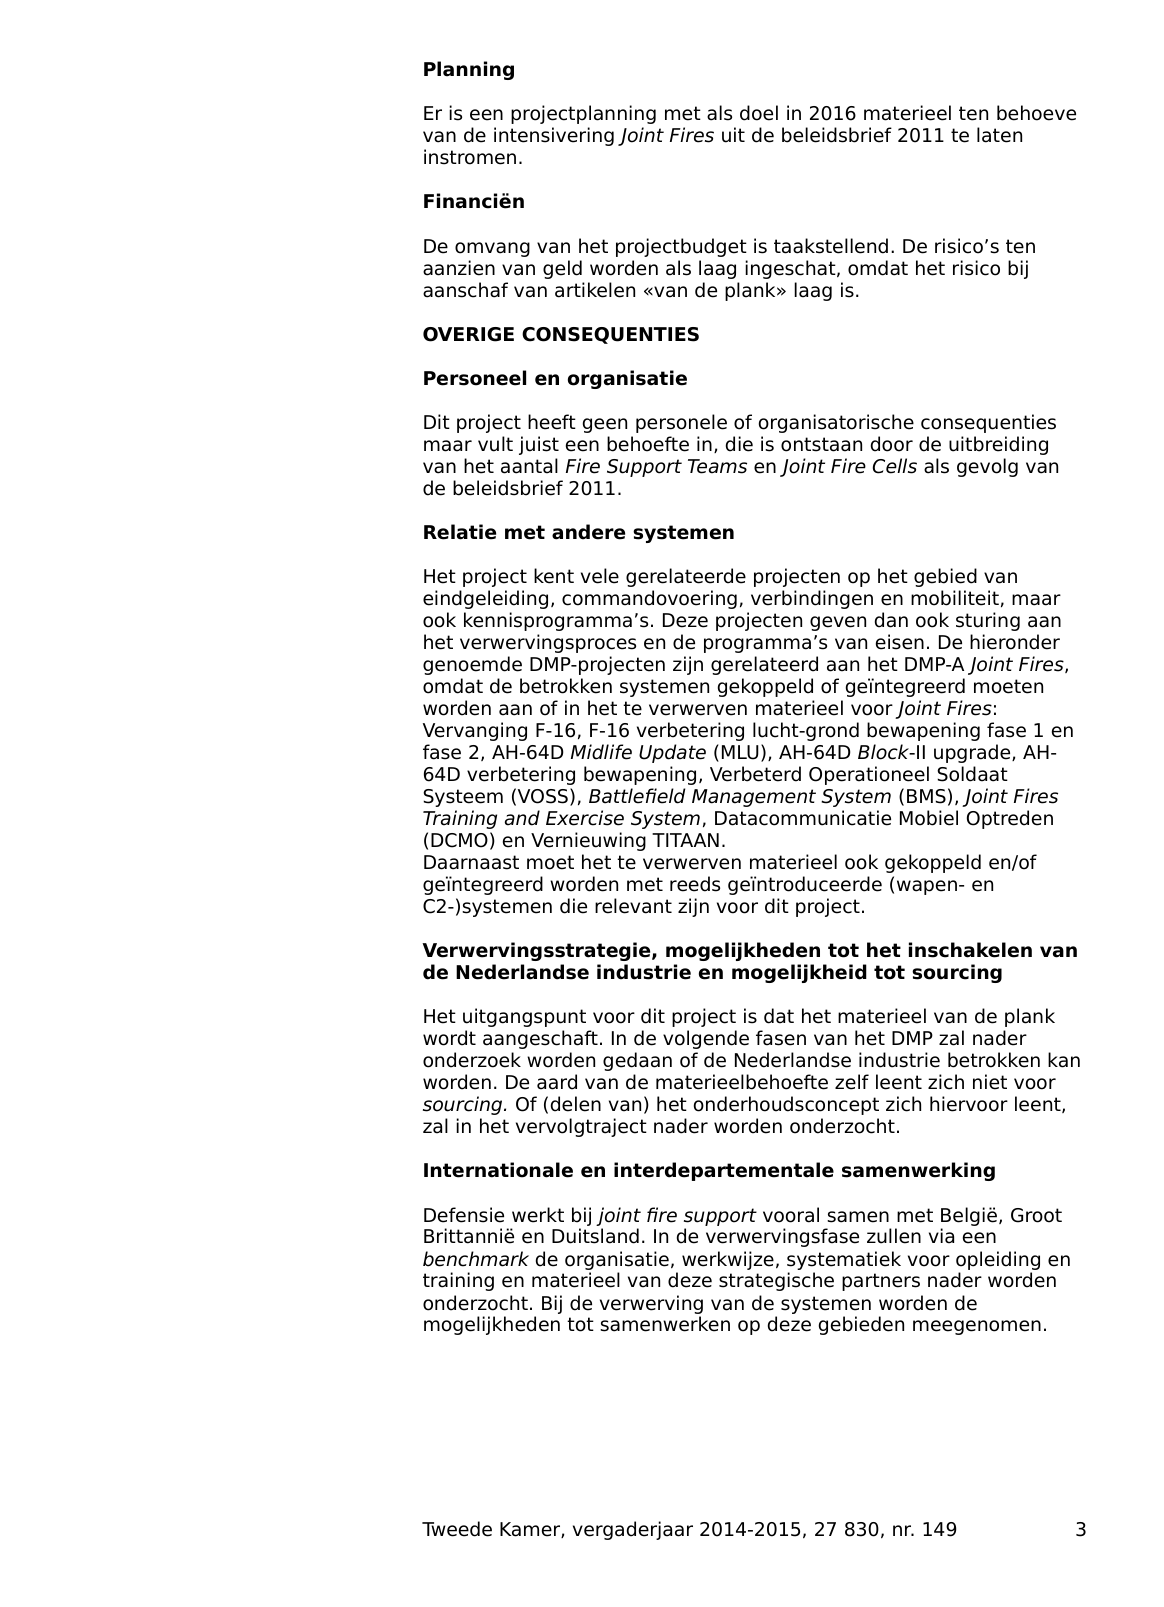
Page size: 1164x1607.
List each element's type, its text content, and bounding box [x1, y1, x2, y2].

text Het uitgangspunt voor dit project is dat het materieel van de plank wordt aangeschaft. In de volgende fasen van het DMP zal nader onderzoek worden gedaan of de Nederlandse industrie betrokken kan worden. De aard van de materieelbehoefte zelf leent zich niet voor sourcing. Of (delen van) het onderhoudsconcept zich hiervoor leent, zal in het vervolgtraject nader worden onderzocht. [422, 1006, 1087, 1138]
subtitle Planning [422, 59, 1087, 81]
subtitle Internationale en interdepartementale samenwerking [422, 1160, 1087, 1182]
subtitle OVERIGE CONSEQUENTIES [422, 324, 1087, 346]
subtitle Verwervingsstrategie, mogelijkheden tot het inschakelen van de Nederlandse industrie en mogelijkheid tot sourcing [422, 940, 1087, 984]
text Daarnaast moet het te verwerven materieel ook gekoppeld en/of geïntegreerd worden met reeds geïntroduceerde (wapen- en C2-)systemen die relevant zijn voor dit project. [422, 852, 1087, 918]
text De omvang van het projectbudget is taakstellend. De risico’s ten aanzien van geld worden als laag ingeschat, omdat het risico bij aanschaf van artikelen «van de plank» laag is. [422, 236, 1087, 301]
text Defensie werkt bij joint fire support vooral samen met België, Groot Brittannië en Duitsland. In de verwervingsfase zullen via een benchmark de organisatie, werkwijze, systematiek voor opleiding en training en materieel van deze strategische partners nader worden onderzocht. Bij de verwerving van de systemen worden de mogelijkheden tot samenwerken op deze gebieden meegenomen. [422, 1204, 1087, 1336]
subtitle Financiën [422, 191, 1087, 213]
subtitle Relatie met andere systemen [422, 522, 1087, 544]
text Er is een projectplanning met als doel in 2016 materieel ten behoeve van de intensivering Joint Fires uit de beleidsbrief 2011 te laten instromen. [422, 103, 1087, 169]
text Dit project heeft geen personele of organisatorische consequenties maar vult juist een behoefte in, die is ontstaan door de uitbreiding van het aantal Fire Support Teams en Joint Fire Cells als gevolg van de beleidsbrief 2011. [422, 412, 1087, 500]
subtitle Personeel en organisatie [422, 368, 1087, 390]
text Het project kent vele gerelateerde projecten op het gebied van eindgeleiding, commandovoering, verbindingen en mobiliteit, maar ook kennisprogramma’s. Deze projecten geven dan ook sturing aan het verwervingsproces en de programma’s van eisen. De hieronder genoemde DMP-projecten zijn gerelateerd aan het DMP-A Joint Fires, omdat de betrokken systemen gekoppeld of geïntegreerd moeten worden aan of in het te verwerven materieel voor Joint Fires: Vervanging F-16, F-16 verbetering lucht-grond bewapening fase 1 en fase 2, AH-64D Midlife Update (MLU), AH-64D Block-II upgrade, AH-64D verbetering bewapening, Verbeterd Operationeel Soldaat Systeem (VOSS), Battlefield Management System (BMS), Joint Fires Training and Exercise System, Datacommunicatie Mobiel Optreden (DCMO) en Vernieuwing TITAAN. [422, 566, 1087, 852]
